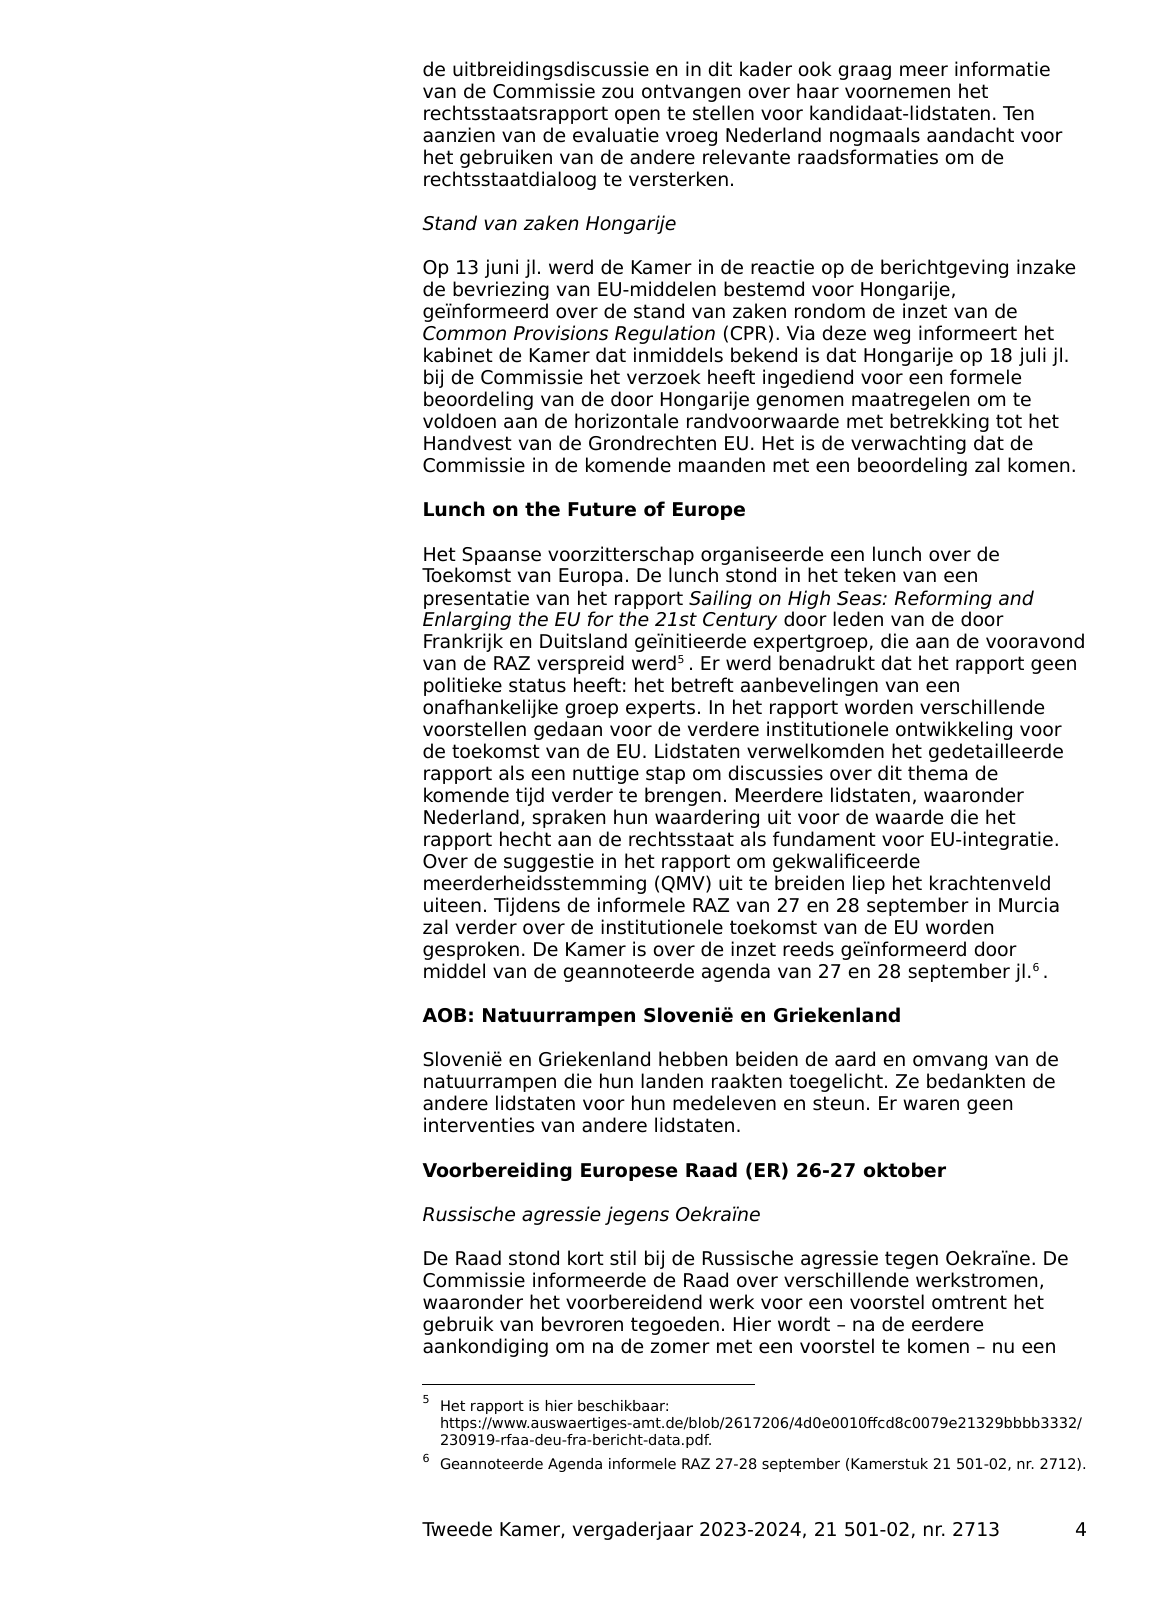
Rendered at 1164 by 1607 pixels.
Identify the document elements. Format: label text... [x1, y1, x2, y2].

subtitle AOB: Natuurrampen Slovenië en Griekenland [422, 1005, 1087, 1027]
subtitle Lunch on the Future of Europe [422, 499, 1087, 521]
subtitle Stand van zaken Hongarije [422, 213, 1087, 235]
text Slovenië en Griekenland hebben beiden de aard en omvang van de natuurrampen die hun landen raakten toegelicht. Ze bedankten de andere lidstaten voor hun medeleven en steun. Er waren geen interventies van andere lidstaten. [422, 1049, 1087, 1137]
text Op 13 juni jl. werd de Kamer in de reactie op de berichtgeving inzake de bevriezing van EU-middelen bestemd voor Hongarije, geïnformeerd over de stand van zaken rondom de inzet van de Common Provisions Regulation (CPR). Via deze weg informeert het kabinet de Kamer dat inmiddels bekend is dat Hongarije op 18 juli jl. bij de Commissie het verzoek heeft ingediend voor een formele beoordeling van de door Hongarije genomen maatregelen om te voldoen aan de horizontale randvoorwaarde met betrekking tot het Handvest van de Grondrechten EU. Het is de verwachting dat de Commissie in de komende maanden met een beoordeling zal komen. [422, 257, 1087, 477]
subtitle Voorbereiding Europese Raad (ER) 26-27 oktober [422, 1159, 1087, 1181]
text Het Spaanse voorzitterschap organiseerde een lunch over de Toekomst van Europa. De lunch stond in het teken van een presentatie van het rapport Sailing on High Seas: Reforming and Enlarging the EU for the 21st Century door leden van de door Frankrijk en Duitsland geïnitieerde expertgroep, die aan de vooravond van de RAZ verspreid werd. Er werd benadrukt dat het rapport geen politieke status heeft: het betreft aanbevelingen van een onafhankelijke groep experts. In het rapport worden verschillende voorstellen gedaan voor de verdere institutionele ontwikkeling voor de toekomst van de EU. Lidstaten verwelkomden het gedetailleerde rapport als een nuttige stap om discussies over dit thema de komende tijd verder te brengen. Meerdere lidstaten, waaronder Nederland, spraken hun waardering uit voor de waarde die het rapport hecht aan de rechtsstaat als fundament voor EU-integratie. Over de suggestie in het rapport om gekwalificeerde meerderheidsstemming (QMV) uit te breiden liep het krachtenveld uiteen. Tijdens de informele RAZ van 27 en 28 september in Murcia zal verder over de institutionele toekomst van de EU worden gesproken. De Kamer is over de inzet reeds geïnformeerd door middel van de geannoteerde agenda van 27 en 28 september jl.. [422, 543, 1087, 983]
subtitle Russische agressie jegens Oekraïne [422, 1204, 1087, 1226]
text Geannoteerde Agenda informele RAZ 27-28 september (Kamerstuk 21 501-02, nr. 2712). [422, 1452, 1087, 1474]
text De Raad stond kort stil bij de Russische agressie tegen Oekraïne. De Commissie informeerde de Raad over verschillende werkstromen, waaronder het voorbereidend werk voor een voorstel omtrent het gebruik van bevroren tegoeden. Hier wordt – na de eerdere aankondiging om na de zomer met een voorstel te komen – nu een [422, 1248, 1087, 1358]
text Het rapport is hier beschikbaar: https://www.auswaertiges-amt.de/blob/2617206/4d0e0010ffcd8c0079e21329bbbb3332/230919-rfaa-deu-fra-bericht-data.pdf. [422, 1393, 1087, 1449]
text de uitbreidingsdiscussie en in dit kader ook graag meer informatie van de Commissie zou ontvangen over haar voornemen het rechtsstaatsrapport open te stellen voor kandidaat-lidstaten. Ten aanzien van de evaluatie vroeg Nederland nogmaals aandacht voor het gebruiken van de andere relevante raadsformaties om de rechtsstaatdialoog te versterken. [422, 59, 1087, 191]
